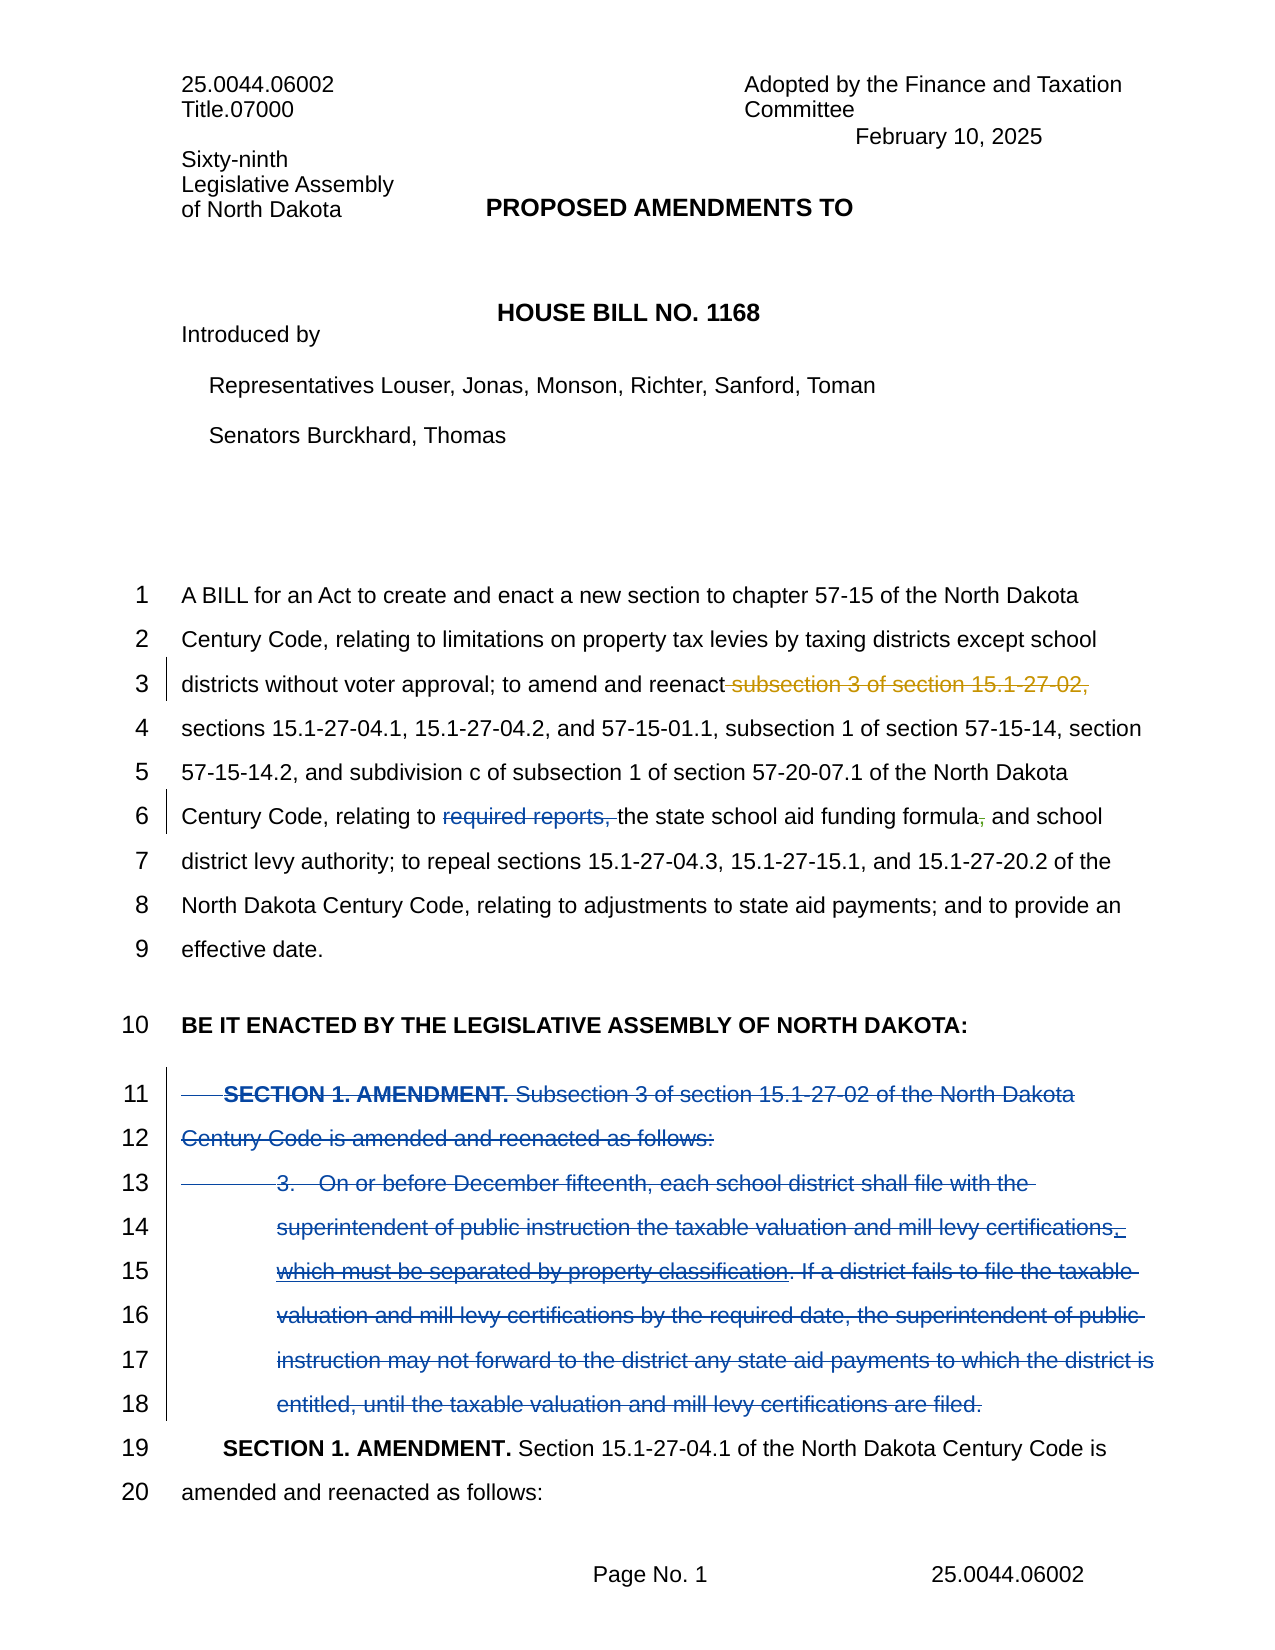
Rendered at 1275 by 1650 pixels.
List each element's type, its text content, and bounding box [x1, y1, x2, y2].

text Legislative Assembly [181, 173, 1154, 198]
title A BILL for an Act to create and enact a new section to chapter 57‑15 of the North Dakota Century Code, relating to limitations on property tax levies by taxing districts except school districts without voter approval; to amend and reenact sections 15.1‑27‑04.1, 15.1‑27‑04.2, and 57‑15‑01.1, subsection 1 of section 57‑15‑14, section 57‑15‑14.2, and subdivision c of subsection 1 of section 57‑20‑07.1 of the North Dakota Century Code, relating to the state school aid funding formula and school district levy authority; to repeal sections 15.1‑27‑04.3, 15.1‑27‑15.1, and 15.1‑27‑20.2 of the North Dakota Century Code, relating to adjustments to state aid payments; and to provide an effective date. [181, 568, 1154, 966]
text SECTION 1. AMENDMENT. Section 15.1‑27‑04.1 of the North Dakota Century Code is amended and reenacted as follows: [181, 1421, 1154, 1510]
text Senators Burckhard, Thomas [208, 425, 1154, 448]
text Representatives Louser, Jonas, Monson, Richter, Sanford, Toman [208, 375, 1154, 398]
text of North Dakota [181, 198, 1154, 223]
table_header 25.0044.06002 Title.07000 [181, 73, 744, 123]
title PROPOSED AMENDMENTS TO [486, 192, 872, 221]
text Introduced by [181, 323, 1154, 348]
table_header Adopted by the Finance and Taxation Committee [744, 73, 1153, 123]
title House BILL NO. 1168 [490, 297, 760, 326]
table_cell Sixty-ninth [181, 123, 744, 173]
text BE IT ENACTED BY THE LEGISLATIVE ASSEMBLY OF NORTH DAKOTA: [181, 998, 1154, 1042]
table_cell February 10, 2025 [744, 123, 1153, 173]
